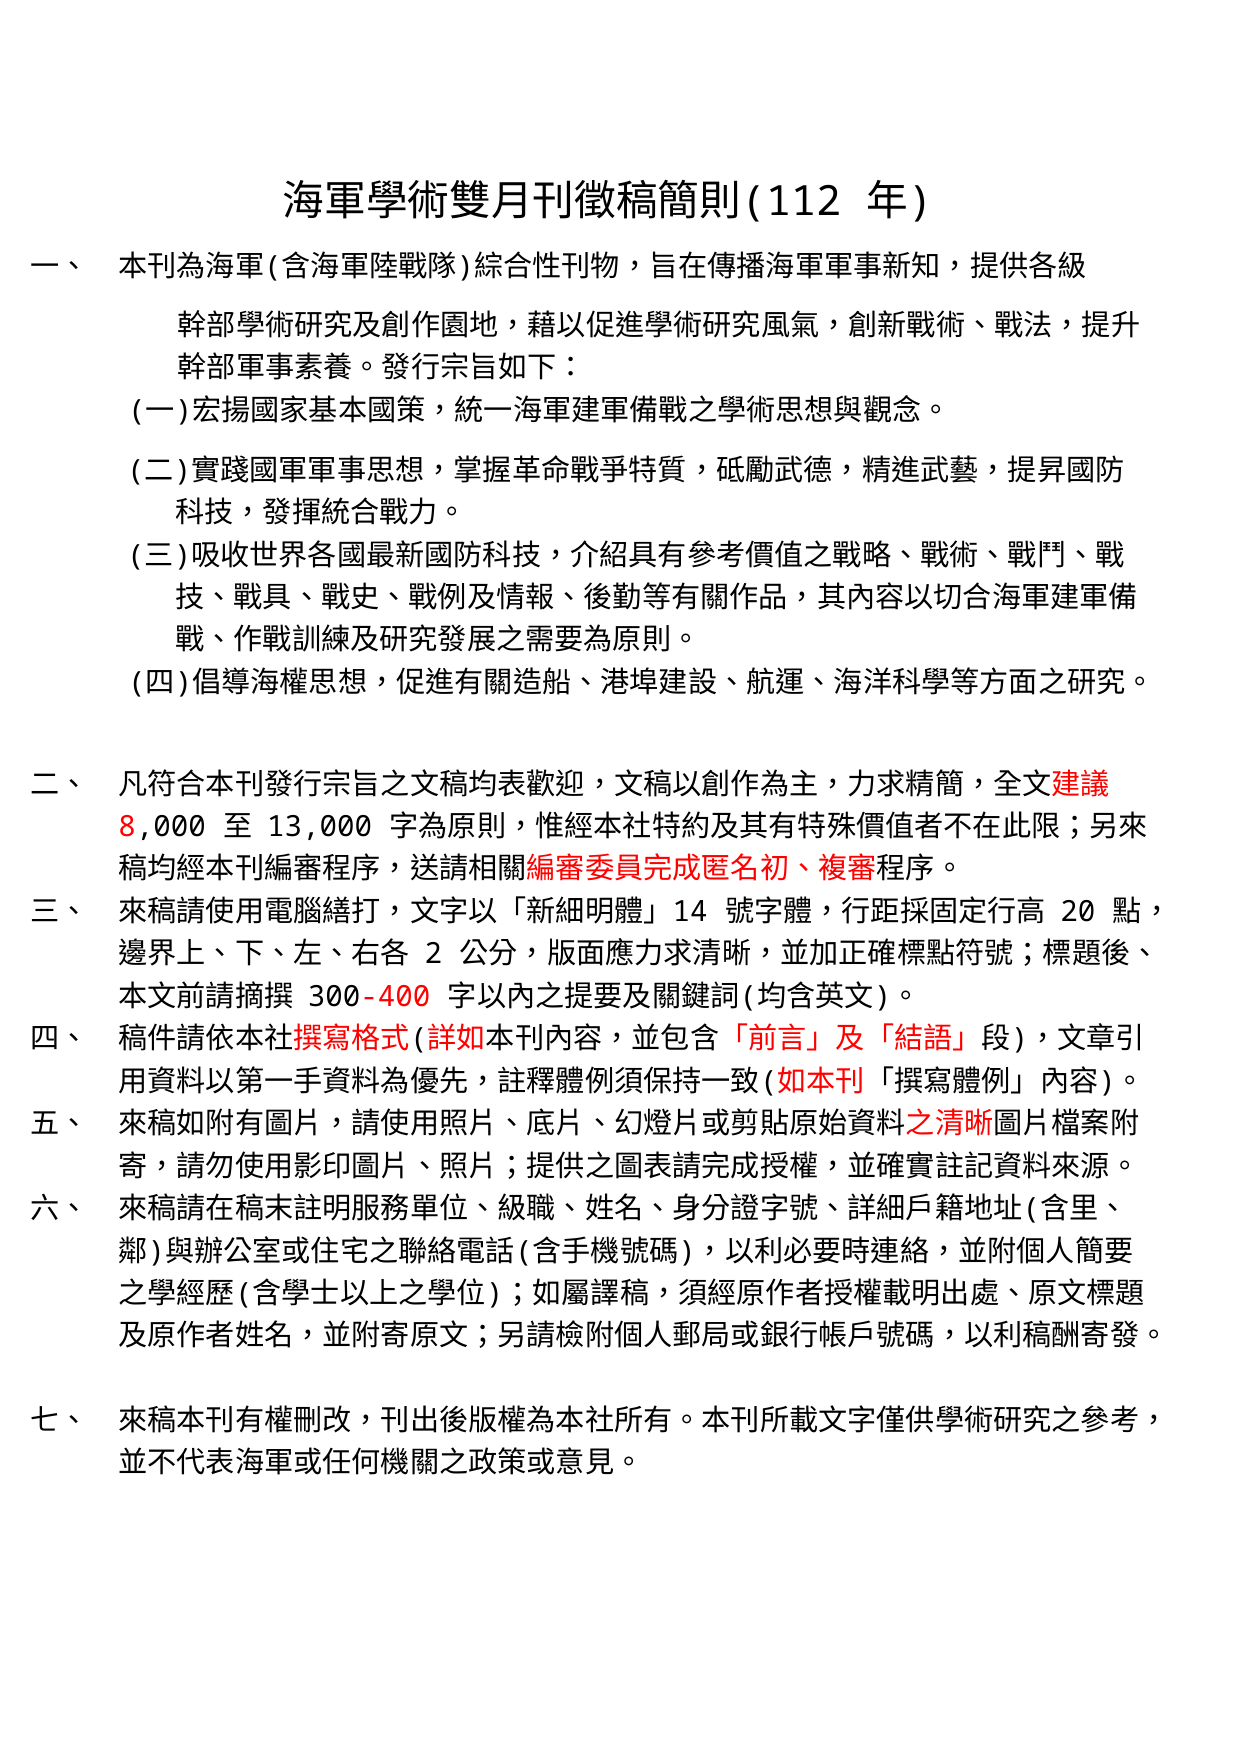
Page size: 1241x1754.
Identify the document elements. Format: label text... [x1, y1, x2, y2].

list 來稿本刊有權刪改，刊出後版權為本社所有。本刊所載文字僅供學術研究之參考，並不代表海軍或任何機關之政策或意見。 [30, 1397, 1151, 1481]
list 稿件請依本社撰寫格式(詳如本刊內容，並包含「前言」及「結語」段)，文章引用資料以第一手資料為優先，註釋體例須保持一致(如本刊「撰寫體例」內容)。 [30, 1015, 1151, 1100]
text 幹部學術研究及創作園地，藉以促進學術研究風氣，創新戰術、戰法，提升幹部軍事素養。發行宗旨如下： [177, 302, 1151, 386]
list 來稿如附有圖片，請使用照片、底片、幻燈片或剪貼原始資料之清晰圖片檔案附寄，請勿使用影印圖片、照片；提供之圖表請完成授權，並確實註記資料來源。 [30, 1100, 1151, 1184]
list 來稿請在稿末註明服務單位、級職、姓名、身分證字號、詳細戶籍地址(含里、鄰)與辦公室或住宅之聯絡電話(含手機號碼)，以利必要時連絡，並附個人簡要之學經歷(含學士以上之學位)；如屬譯稿，須經原作者授權載明出處、原文標題及原作者姓名，並附寄原文；另請檢附個人郵局或銀行帳戶號碼，以利稿酬寄發。 [30, 1185, 1151, 1397]
text (二)實踐國軍軍事思想，掌握革命戰爭特質，砥勵武德，精進武藝，提昇國防科技，發揮統合戰力。 [127, 446, 1151, 531]
list 本刊為海軍(含海軍陸戰隊)綜合性刊物，旨在傳播海軍軍事新知，提供各級 [30, 242, 1151, 284]
text 海軍學術雙月刊徵稿簡則(112 年) [118, 167, 1122, 227]
text (四)倡導海權思想，促進有關造船、港埠建設、航運、海洋科學等方面之研究。 [128, 658, 1151, 743]
text (一)宏揚國家基本國策，統一海軍建軍備戰之學術思想與觀念。 [128, 387, 1151, 429]
text (三)吸收世界各國最新國防科技，介紹具有參考價值之戰略、戰術、戰鬥、戰技、戰具、戰史、戰例及情報、後勤等有關作品，其內容以切合海軍建軍備戰、作戰訓練及研究發展之需要為原則。 [127, 531, 1151, 658]
list 凡符合本刊發行宗旨之文稿均表歡迎，文稿以創作為主，力求精簡，全文建議 8,000 至 13,000 字為原則，惟經本社特約及其有特殊價值者不在此限；另來稿均經本刊編審程序，送請相關編審委員完成匿名初、複審程序。 [30, 760, 1151, 887]
list 來稿請使用電腦繕打，文字以「新細明體」14 號字體，行距採固定行高 20 點，邊界上、下、左、右各 2 公分，版面應力求清晰，並加正確標點符號；標題後、本文前請摘撰 300-400 字以內之提要及關鍵詞(均含英文)。 [30, 888, 1151, 1015]
